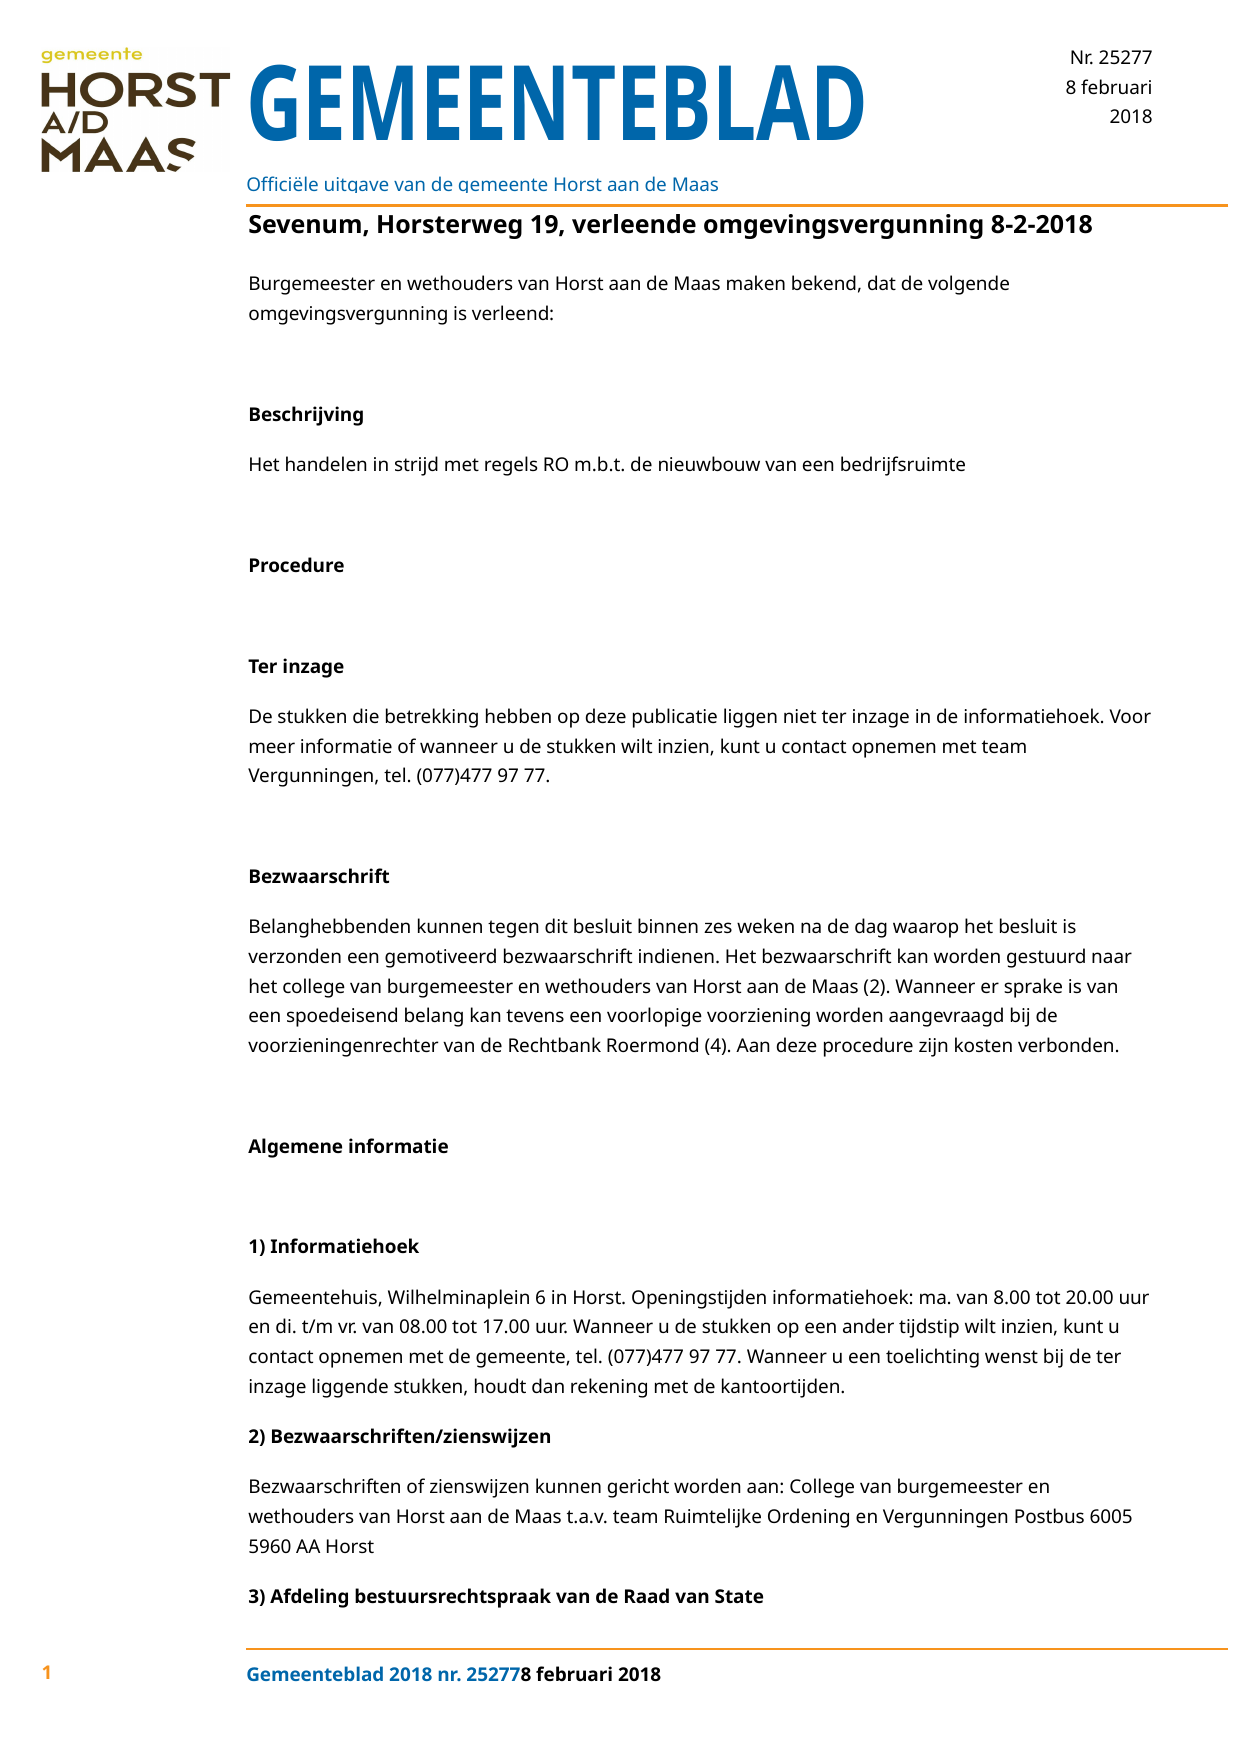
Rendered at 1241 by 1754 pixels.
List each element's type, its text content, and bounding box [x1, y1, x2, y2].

text Beschrijving [248, 401, 1152, 426]
text Sevenum, Horsterweg 19, verleende omgevingsvergunning 8-2-2018 [248, 207, 1152, 241]
text Procedure [248, 552, 1152, 578]
text Het handelen in strijd met regels RO m.b.t. de nieuwbouw van een bedrijfsruimte [248, 451, 1152, 477]
text Bezwaarschriften of zienswijzen kunnen gericht worden aan: College van burgemeester en wethouders van Horst aan de Maas t.a.v. team Ruimtelijke Ordening en Vergunningen Postbus 6005 5960 AA Horst [248, 1474, 1152, 1558]
text 1) Informatiehoek [248, 1234, 1152, 1259]
text Algemene informatie [248, 1133, 1152, 1158]
picture [41, 47, 231, 172]
text Burgemeester en wethouders van Horst aan de Maas maken bekend, dat de volgende omgevingsvergunning is verleend: [248, 270, 1152, 326]
text 3) Afdeling bestuursrechtspraak van de Raad van State [248, 1583, 1152, 1609]
text Belanghebbenden kunnen tegen dit besluit binnen zes weken na de dag waarop het besluit is verzonden een gemotiveerd bezwaarschrift indienen. Het bezwaarschrift kan worden gestuurd naar het college van burgemeester en wethouders van Horst aan de Maas (2). Wanneer er sprake is van een spoedeisend belang kan tevens een voorlopige voorziening worden aangevraagd bij de voorzieningenrechter van de Rechtbank Roermond (4). Aan deze procedure zijn kosten verbonden. [248, 914, 1152, 1058]
text Bezwaarschrift [248, 863, 1152, 889]
text De stukken die betrekking hebben op deze publicatie liggen niet ter inzage in de informatiehoek. Voor meer informatie of wanneer u de stukken wilt inzien, kunt u contact opnemen met team Vergunningen, tel. (077)477 97 77. [248, 703, 1152, 788]
text Gemeentehuis, Wilhelminaplein 6 in Horst. Openingstijden informatiehoek: ma. van 8.00 tot 20.00 uur en di. t/m vr. van 08.00 tot 17.00 uur. Wanneer u de stukken op een ander tijdstip wilt inzien, kunt u contact opnemen met de gemeente, tel. (077)477 97 77. Wanneer u een toelichting wenst bij de ter inzage liggende stukken, houdt dan rekening met de kantoortijden. [248, 1284, 1152, 1398]
text Ter inzage [248, 653, 1152, 678]
text 2) Bezwaarschriften/zienswijzen [248, 1423, 1152, 1449]
